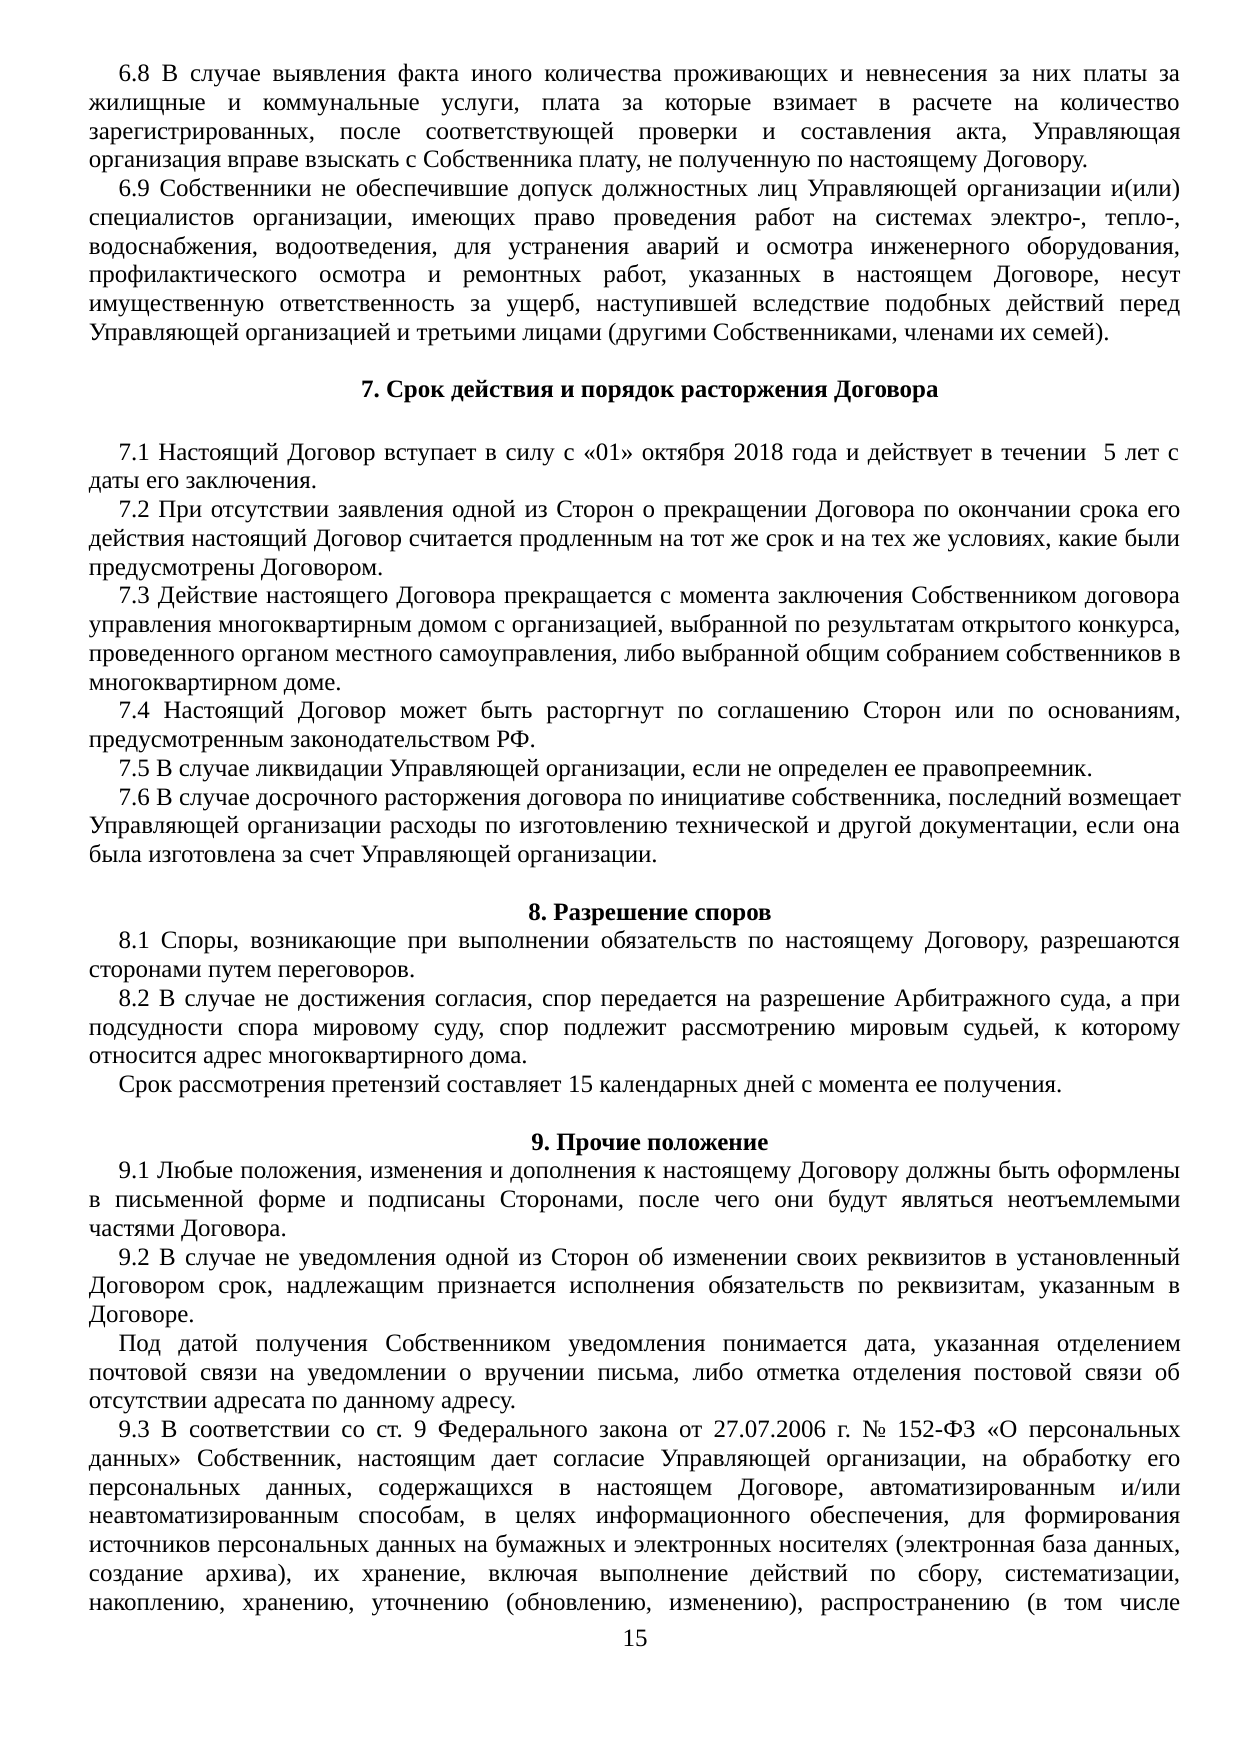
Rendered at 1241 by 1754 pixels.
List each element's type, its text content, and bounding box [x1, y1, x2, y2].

text 8.2 В случае не достижения согласия, спор передается на разрешение Арбитражного суда, а при подсудности спора мировому суду, спор подлежит рассмотрению мировым судьей, к которому относится адрес многоквартирного дома. [89, 983, 1181, 1069]
text 7.5 В случае ликвидации Управляющей организации, если не определен ее правопреемник. [89, 753, 1181, 782]
text Срок рассмотрения претензий составляет 15 календарных дней с момента ее получения. [89, 1069, 1181, 1098]
text 7.6 В случае досрочного расторжения договора по инициативе собственника, последний возмещает Управляющей организации расходы по изготовлению технической и другой документации, если она была изготовлена за счет Управляющей организации. [89, 782, 1181, 868]
text 8.1 Споры, возникающие при выполнении обязательств по настоящему Договору, разрешаются сторонами путем переговоров. [89, 926, 1181, 983]
text 7.3 Действие настоящего Договора прекращается с момента заключения Собственником договора управления многоквартирным домом с организацией, выбранной по результатам открытого конкурса, проведенного органом местного самоуправления, либо выбранной общим собранием собственников в многоквартирном доме. [89, 581, 1181, 696]
text 7. Срок действия и порядок расторжения Договора [89, 374, 1181, 403]
text 6.9 Собственники не обеспечившие допуск должностных лиц Управляющей организации и(или) специалистов организации, имеющих право проведения работ на системах электро-, тепло-, водоснабжения, водоотведения, для устранения аварий и осмотра инженерного оборудования, профилактического осмотра и ремонтных работ, указанных в настоящем Договоре, несут имущественную ответственность за ущерб, наступившей вследствие подобных действий перед Управляющей организацией и третьими лицами (другими Собственниками, членами их семей). [89, 173, 1181, 346]
text Под датой получения Собственником уведомления понимается дата, указанная отделением почтовой связи на уведомлении о вручении письма, либо отметка отделения постовой связи об отсутствии адресата по данному адресу. [89, 1328, 1181, 1414]
text 7.2 При отсутствии заявления одной из Сторон о прекращении Договора по окончании срока его действия настоящий Договор считается продленным на тот же срок и на тех же условиях, какие были предусмотрены Договором. [89, 494, 1181, 581]
text 7.1 Настоящий Договор вступает в силу с «01» октября 2018 года и действует в течении 5 лет с даты его заключения. [89, 437, 1181, 494]
text 9. Прочие положение [89, 1127, 1181, 1156]
text 8. Разрешение споров [89, 897, 1181, 926]
text 9.2 В случае не уведомления одной из Сторон об изменении своих реквизитов в установленный Договором срок, надлежащим признается исполнения обязательств по реквизитам, указанным в Договоре. [89, 1242, 1181, 1328]
text 6.8 В случае выявления факта иного количества проживающих и невнесения за них платы за жилищные и коммунальные услуги, плата за которые взимает в расчете на количество зарегистрированных, после соответствующей проверки и составления акта, Управляющая организация вправе взыскать с Собственника плату, не полученную по настоящему Договору. [89, 58, 1181, 173]
text 9.1 Любые положения, изменения и дополнения к настоящему Договору должны быть оформлены в письменной форме и подписаны Сторонами, после чего они будут являться неотъемлемыми частями Договора. [89, 1156, 1181, 1242]
text 7.4 Настоящий Договор может быть расторгнут по соглашению Сторон или по основаниям, предусмотренным законодательством РФ. [89, 696, 1181, 753]
text 9.3 В соответствии со ст. 9 Федерального закона от 27.07.2006 г. № 152-ФЗ «О персональных данных» Собственник, настоящим дает согласие Управляющей организации, на обработку его персональных данных, содержащихся в настоящем Договоре, автоматизированным и/или неавтоматизированным способам, в целях информационного обеспечения, для формирования источников персональных данных на бумажных и электронных носителях (электронная база данных, создание архива), их хранение, включая выполнение действий по сбору, систематизации, накоплению, хранению, уточнению (обновлению, изменению), распространению (в том числе [89, 1414, 1181, 1616]
